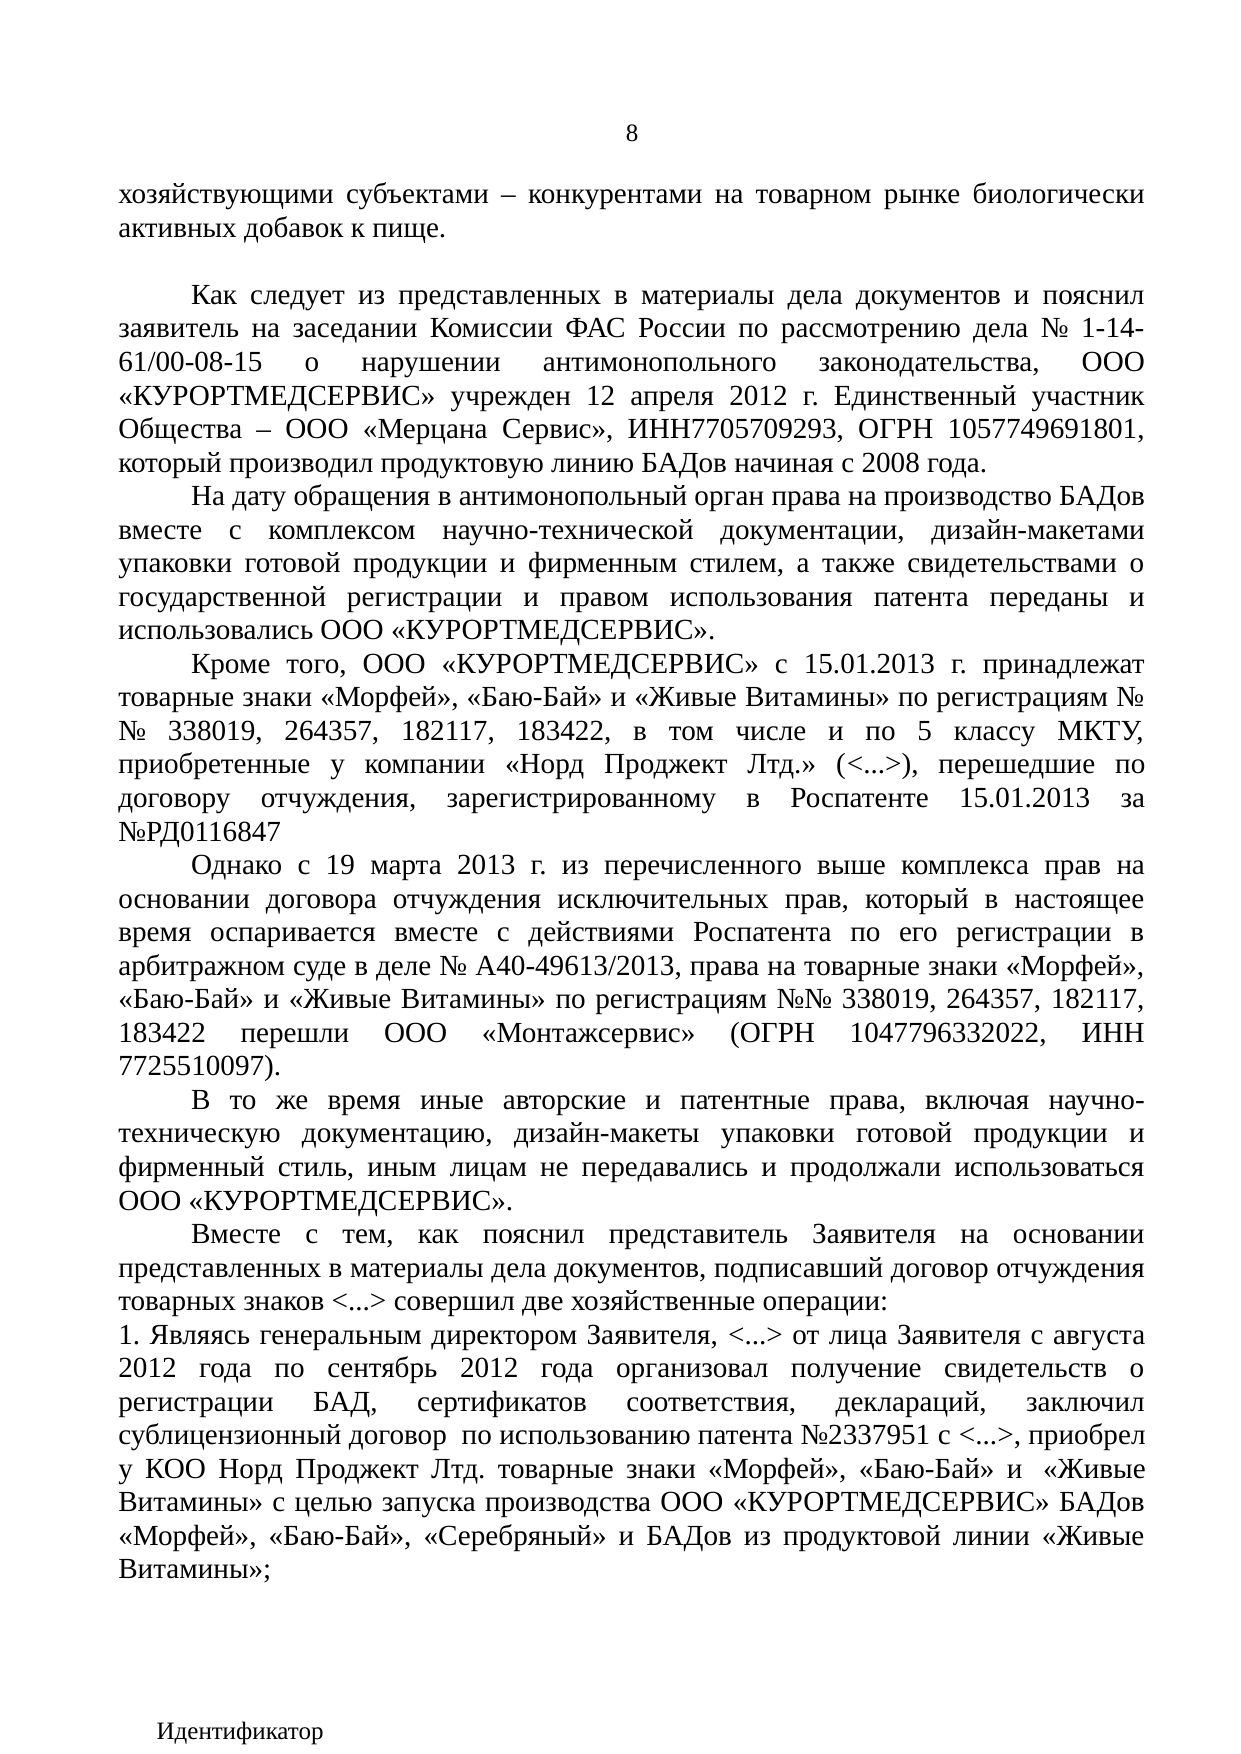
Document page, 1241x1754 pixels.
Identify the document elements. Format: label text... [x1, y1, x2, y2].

text Кроме того, ООО «КУРОРТМЕДСЕРВИС» с 15.01.2013 г. принадлежат товарные знаки «Морфей», «Баю-Бай» и «Живые Витамины» по регистрациям №№ 338019, 264357, 182117, 183422, в том числе и по 5 классу МКТУ, приобретенные у компании «Норд Проджект Лтд.» (<...>), перешедшие по договору отчуждения, зарегистрированному в Роспатенте 15.01.2013 за №РД0116847 [118, 646, 1146, 847]
text хозяйствующими субъектами – конкурентами на товарном рынке биологически активных добавок к пище. [118, 176, 1146, 243]
text В то же время иные авторские и патентные права, включая научно-техническую документацию, дизайн-макеты упаковки готовой продукции и фирменный стиль, иным лицам не передавались и продолжали использоваться ООО «КУРОРТМЕДСЕРВИС». [118, 1082, 1146, 1216]
text На дату обращения в антимонопольный орган права на производство БАДов вместе с комплексом научно-технической документации, дизайн-макетами упаковки готовой продукции и фирменным стилем, а также свидетельствами о государственной регистрации и правом использования патента переданы и использовались ООО «КУРОРТМЕДСЕРВИС». [118, 478, 1146, 646]
text 1. Являясь генеральным директором Заявителя, <...> от лица Заявителя с августа 2012 года по сентябрь 2012 года организовал получение свидетельств о регистрации БАД, сертификатов соответствия, деклараций, заключил сублицензионный договор по использованию патента №2337951 с <...>, приобрел у КОО Норд Проджект Лтд. товарные знаки «Морфей», «Баю-Бай» и «Живые Витамины» с целью запуска производства ООО «КУРОРТМЕДСЕРВИС» БАДов «Морфей», «Баю-Бай», «Серебряный» и БАДов из продуктовой линии «Живые Витамины»; [118, 1317, 1146, 1585]
text Вместе с тем, как пояснил представитель Заявителя на основании представленных в материалы дела документов, подписавший договор отчуждения товарных знаков <...> совершил две хозяйственные операции: [118, 1216, 1146, 1317]
text Однако с 19 марта 2013 г. из перечисленного выше комплекса прав на основании договора отчуждения исключительных прав, который в настоящее время оспаривается вместе с действиями Роспатента по его регистрации в арбитражном суде в деле № А40-49613/2013, права на товарные знаки «Морфей», «Баю-Бай» и «Живые Витамины» по регистрациям №№ 338019, 264357, 182117, 183422 перешли ООО «Монтажсервис» (ОГРН 1047796332022, ИНН 7725510097). [118, 847, 1146, 1082]
text Как следует из представленных в материалы дела документов и пояснил заявитель на заседании Комиссии ФАС России по рассмотрению дела № 1-14-61/00-08-15 о нарушении антимонопольного законодательства, ООО «КУРОРТМЕДСЕРВИС» учрежден 12 апреля 2012 г. Единственный участник Общества – ООО «Мерцана Сервис», ИНН7705709293, ОГРН 1057749691801, который производил продуктовую линию БАДов начиная с 2008 года. [118, 277, 1146, 478]
